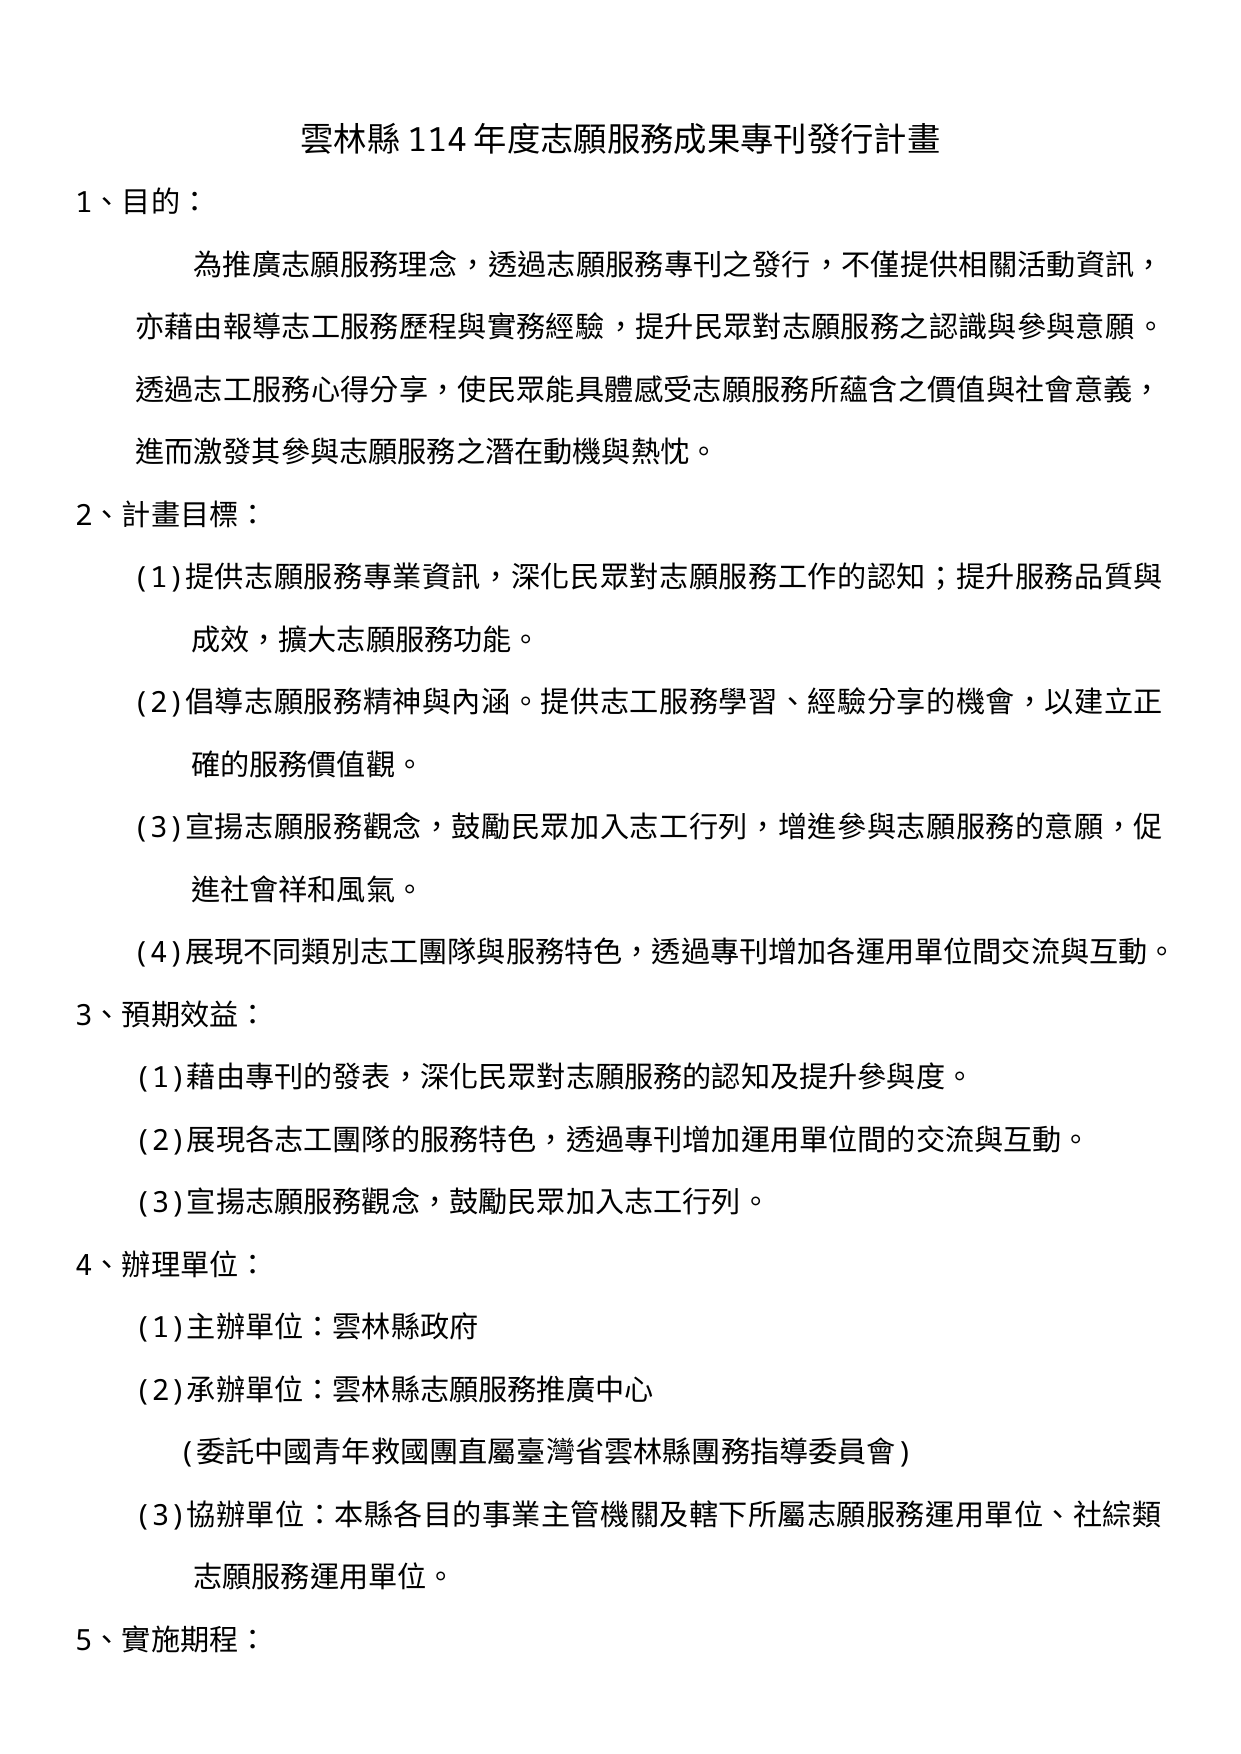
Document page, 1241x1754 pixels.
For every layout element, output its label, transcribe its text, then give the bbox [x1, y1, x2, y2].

list 承辦單位：雲林縣志願服務推廣中心 [134, 1346, 1165, 1408]
list 藉由專刊的發表，深化民眾對志願服務的認知及提升參與度。 [134, 1033, 1165, 1096]
list 計畫目標： [75, 471, 1165, 533]
list 預期效益： [75, 971, 1165, 1033]
list 協辦單位：本縣各目的事業主管機關及轄下所屬志願服務運用單位、社綜類志願服務運用單位。 [134, 1471, 1165, 1596]
list 辦理單位： [75, 1221, 1165, 1283]
list 展現不同類別志工團隊與服務特色，透過專刊增加各運用單位間交流與互動。 [132, 908, 1165, 971]
text (委託中國青年救國團直屬臺灣省雲林縣團務指導委員會) [178, 1408, 1165, 1471]
list 倡導志願服務精神與內涵。提供志工服務學習、經驗分享的機會，以建立正確的服務價值觀。 [132, 658, 1165, 783]
list 提供志願服務專業資訊，深化民眾對志願服務工作的認知；提升服務品質與成效，擴大志願服務功能。 [132, 533, 1165, 658]
list 實施期程： [75, 1596, 1165, 1658]
text 為推廣志願服務理念，透過志願服務專刊之發行，不僅提供相關活動資訊，亦藉由報導志工服務歷程與實務經驗，提升民眾對志願服務之認識與參與意願。透過志工服務心得分享，使民眾能具體感受志願服務所蘊含之價值與社會意義，進而激發其參與志願服務之潛在動機與熱忱。 [135, 221, 1165, 471]
text 雲林縣114年度志願服務成果專刊發行計畫 [75, 96, 1165, 158]
list 目的： [75, 158, 1165, 221]
list 宣揚志願服務觀念，鼓勵民眾加入志工行列，增進參與志願服務的意願，促進社會祥和風氣。 [132, 783, 1165, 908]
list 展現各志工團隊的服務特色，透過專刊增加運用單位間的交流與互動。 [134, 1096, 1165, 1158]
list 主辦單位：雲林縣政府 [134, 1283, 1165, 1346]
list 宣揚志願服務觀念，鼓勵民眾加入志工行列。 [134, 1158, 1165, 1221]
